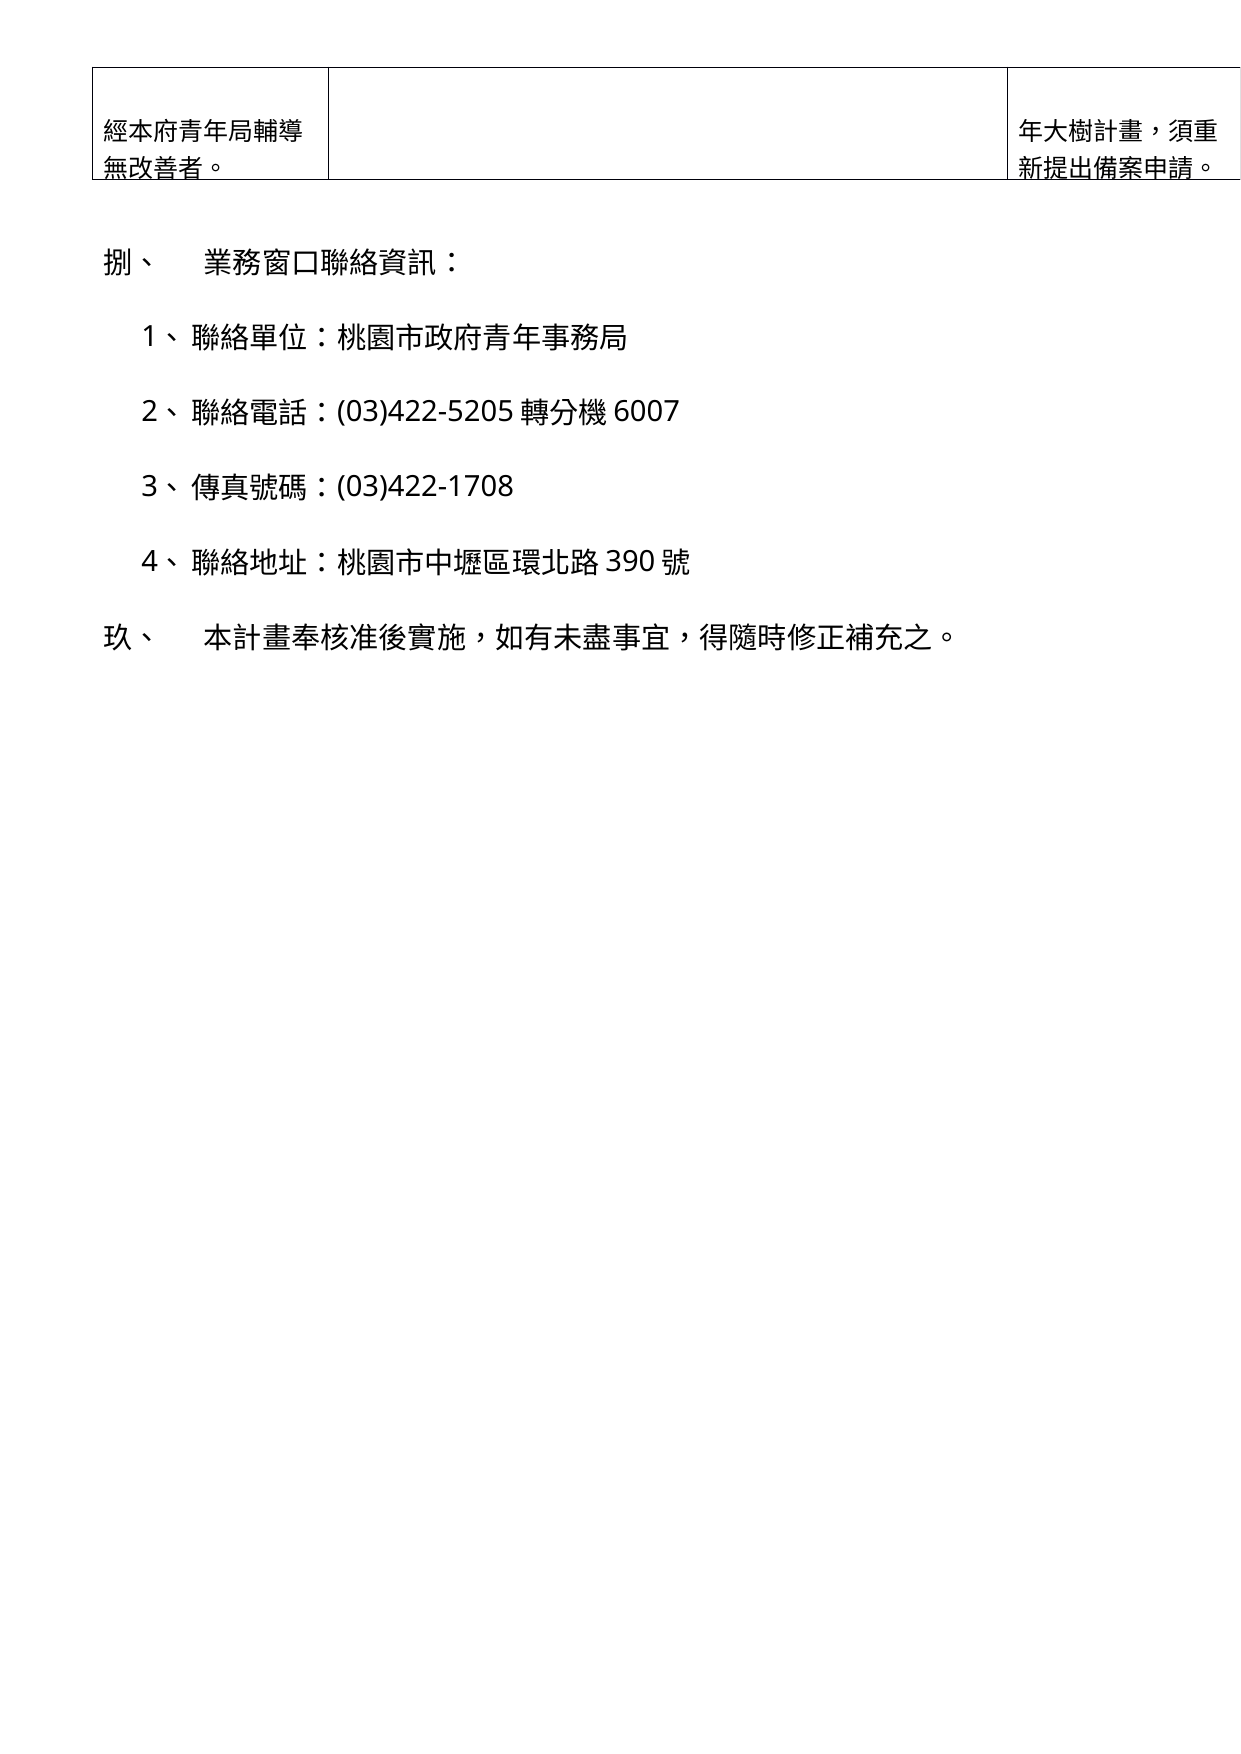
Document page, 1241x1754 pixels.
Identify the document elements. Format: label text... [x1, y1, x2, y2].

table_cell [329, 68, 1007, 179]
table_cell 經本府青年局輔導無改善者。 [93, 68, 328, 179]
list 傳真號碼：(03)422-1708 [141, 442, 1167, 517]
list 本計畫奉核准後實施，如有未盡事宜，得隨時修正補充之。 [103, 592, 1167, 667]
list 聯絡單位：桃園市政府青年事務局 [141, 292, 1167, 367]
list 聯絡電話：(03)422-5205轉分機6007 [141, 367, 1167, 442]
list 聯絡地址：桃園市中壢區環北路390號 [141, 517, 1167, 592]
list 業務窗口聯絡資訊： [103, 217, 1167, 292]
table_cell 年大樹計畫，須重新提出備案申請。 [1008, 68, 1240, 179]
